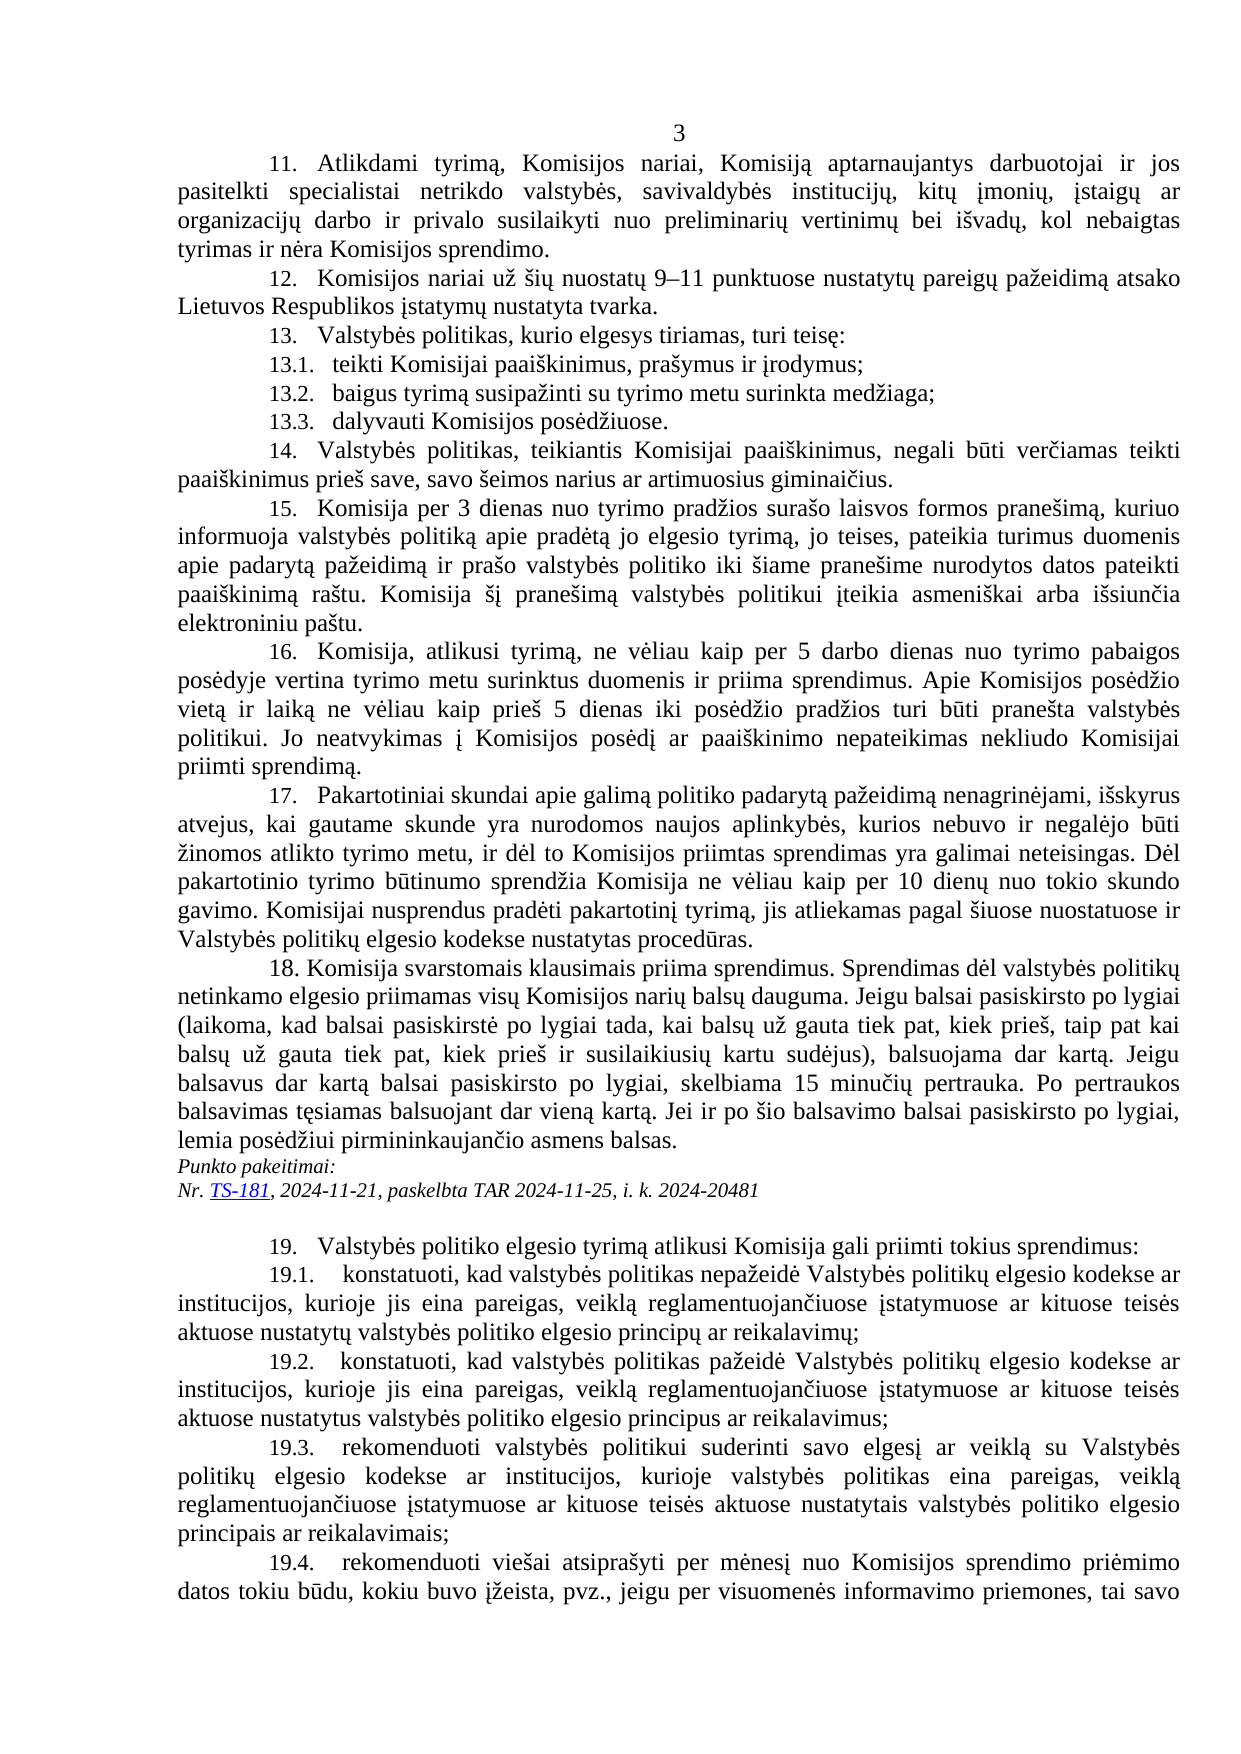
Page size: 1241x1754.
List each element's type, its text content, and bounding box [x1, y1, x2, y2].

text Punkto pakeitimai: [177, 1154, 1181, 1178]
text 17. Pakartotiniai skundai apie galimą politiko padarytą pažeidimą nenagrinėjami, išskyrus atvejus, kai gautame skunde yra nurodomos naujos aplinkybės, kurios nebuvo ir negalėjo būti žinomos atlikto tyrimo metu, ir dėl to Komisijos priimtas sprendimas yra galimai neteisingas. Dėl pakartotinio tyrimo būtinumo sprendžia Komisija ne vėliau kaip per 10 dienų nuo tokio skundo gavimo. Komisijai nusprendus pradėti pakartotinį tyrimą, jis atliekamas pagal šiuose nuostatuose ir Valstybės politikų elgesio kodekse nustatytas procedūras. [177, 780, 1181, 953]
text 11. Atlikdami tyrimą, Komisijos nariai, Komisiją aptarnaujantys darbuotojai ir jos pasitelkti specialistai netrikdo valstybės, savivaldybės institucijų, kitų įmonių, įstaigų ar organizacijų darbo ir privalo susilaikyti nuo preliminarių vertinimų bei išvadų, kol nebaigtas tyrimas ir nėra Komisijos sprendimo. [177, 148, 1181, 263]
text 19.3. rekomenduoti valstybės politikui suderinti savo elgesį ar veiklą su Valstybės politikų elgesio kodekse ar institucijos, kurioje valstybės politikas eina pareigas, veiklą reglamentuojančiuose įstatymuose ar kituose teisės aktuose nustatytais valstybės politiko elgesio principais ar reikalavimais; [177, 1432, 1181, 1547]
text 16. Komisija, atlikusi tyrimą, ne vėliau kaip per 5 darbo dienas nuo tyrimo pabaigos posėdyje vertina tyrimo metu surinktus duomenis ir priima sprendimus. Apie Komisijos posėdžio vietą ir laiką ne vėliau kaip prieš 5 dienas iki posėdžio pradžios turi būti pranešta valstybės politikui. Jo neatvykimas į Komisijos posėdį ar paaiškinimo nepateikimas nekliudo Komisijai priimti sprendimą. [177, 636, 1181, 780]
text 19. Valstybės politiko elgesio tyrimą atlikusi Komisija gali priimti tokius sprendimus: [177, 1231, 1181, 1259]
text 13. Valstybės politikas, kurio elgesys tiriamas, turi teisę: [177, 320, 1181, 349]
text 13.2. baigus tyrimą susipažinti su tyrimo metu surinkta medžiaga; [177, 378, 1181, 406]
text 19.1. konstatuoti, kad valstybės politikas nepažeidė Valstybės politikų elgesio kodekse ar institucijos, kurioje jis eina pareigas, veiklą reglamentuojančiuose įstatymuose ar kituose teisės aktuose nustatytų valstybės politiko elgesio principų ar reikalavimų; [177, 1259, 1181, 1346]
text 15. Komisija per 3 dienas nuo tyrimo pradžios surašo laisvos formos pranešimą, kuriuo informuoja valstybės politiką apie pradėtą jo elgesio tyrimą, jo teises, pateikia turimus duomenis apie padarytą pažeidimą ir prašo valstybės politiko iki šiame pranešime nurodytos datos pateikti paaiškinimą raštu. Komisija šį pranešimą valstybės politikui įteikia asmeniškai arba išsiunčia elektroniniu paštu. [177, 493, 1181, 636]
text 13.3. dalyvauti Komisijos posėdžiuose. [177, 406, 1181, 435]
text 12. Komisijos nariai už šių nuostatų 9–11 punktuose nustatytų pareigų pažeidimą atsako Lietuvos Respublikos įstatymų nustatyta tvarka. [177, 263, 1181, 320]
text 14. Valstybės politikas, teikiantis Komisijai paaiškinimus, negali būti verčiamas teikti paaiškinimus prieš save, savo šeimos narius ar artimuosius giminaičius. [177, 435, 1181, 493]
text 18. Komisija svarstomais klausimais priima sprendimus. Sprendimas dėl valstybės politikų netinkamo elgesio priimamas visų Komisijos narių balsų dauguma. Jeigu balsai pasiskirsto po lygiai (laikoma, kad balsai pasiskirstė po lygiai tada, kai balsų už gauta tiek pat, kiek prieš, taip pat kai balsų už gauta tiek pat, kiek prieš ir susilaikiusių kartu sudėjus), balsuojama dar kartą. Jeigu balsavus dar kartą balsai pasiskirsto po lygiai, skelbiama 15 minučių pertrauka. Po pertraukos balsavimas tęsiamas balsuojant dar vieną kartą. Jei ir po šio balsavimo balsai pasiskirsto po lygiai, lemia posėdžiui pirmininkaujančio asmens balsas. [177, 953, 1181, 1154]
text 13.1. teikti Komisijai paaiškinimus, prašymus ir įrodymus; [177, 349, 1181, 378]
text 19.2. konstatuoti, kad valstybės politikas pažeidė Valstybės politikų elgesio kodekse ar institucijos, kurioje jis eina pareigas, veiklą reglamentuojančiuose įstatymuose ar kituose teisės aktuose nustatytus valstybės politiko elgesio principus ar reikalavimus; [177, 1346, 1181, 1432]
text Nr. TS-181, 2024-11-21, paskelbta TAR 2024-11-25, i. k. 2024-20481 [177, 1178, 1181, 1202]
text 19.4. rekomenduoti viešai atsiprašyti per mėnesį nuo Komisijos sprendimo priėmimo datos tokiu būdu, kokiu buvo įžeista, pvz., jeigu per visuomenės informavimo priemones, tai savo [177, 1547, 1181, 1604]
